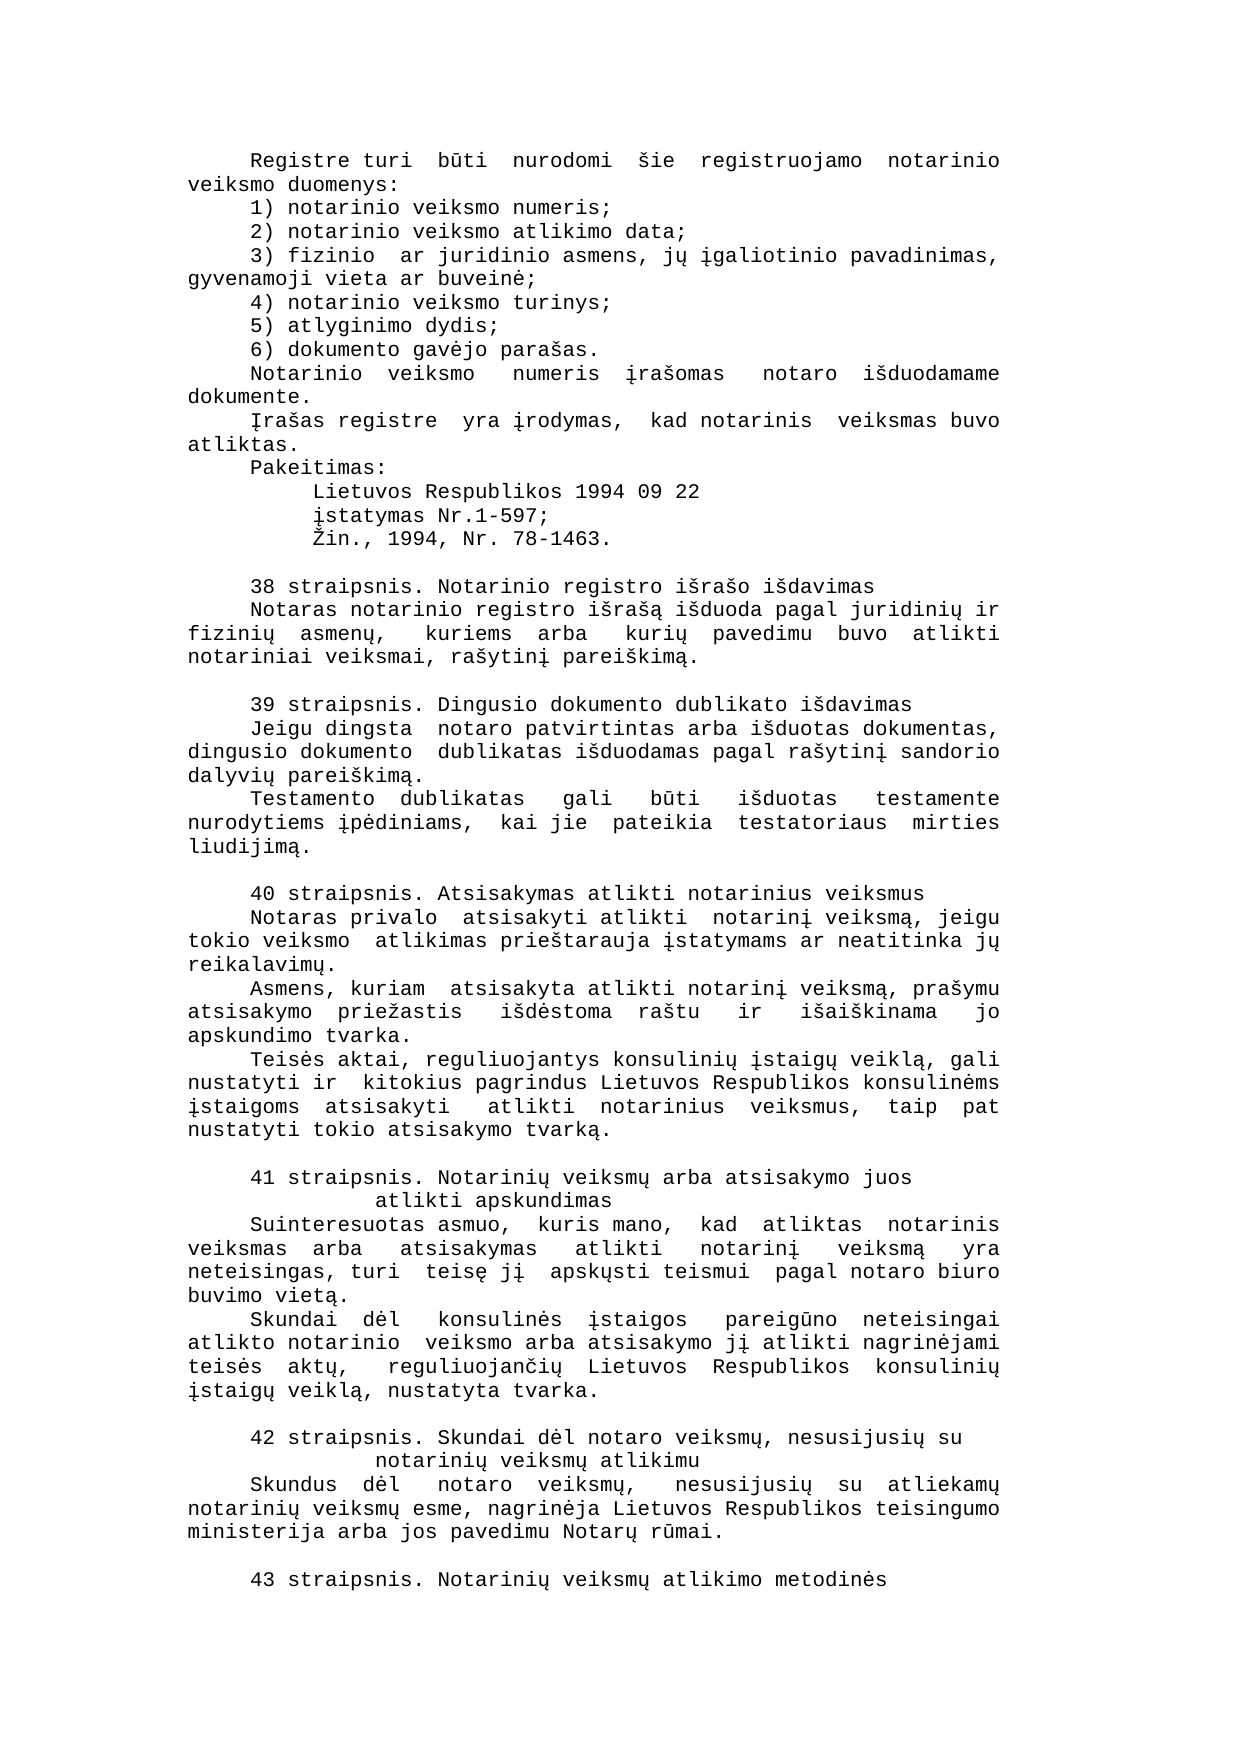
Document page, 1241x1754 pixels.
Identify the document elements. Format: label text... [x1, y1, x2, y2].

text atliktas. [187, 434, 1053, 457]
text atlikti apskundimas [187, 1190, 1053, 1214]
text dingusio dokumento dublikatas išduodamas pagal rašytinį sandorio [187, 741, 1053, 765]
text atsisakymo priežastis išdėstoma raštu ir išaiškinama jo [187, 1001, 1053, 1025]
text atlikto notarinio veiksmo arba atsisakymo jį atlikti nagrinėjami [187, 1332, 1053, 1356]
text ministerija arba jos pavedimu Notarų rūmai. [187, 1521, 1053, 1545]
text tokio veiksmo atlikimas prieštarauja įstatymams ar neatitinka jų [187, 930, 1053, 954]
text liudijimą. [187, 836, 1053, 859]
text notariniai veiksmai, rašytinį pareiškimą. [187, 647, 1053, 670]
text Registre turi būti nurodomi šie registruojamo notarinio [187, 150, 1053, 174]
text Notarinio veiksmo numeris įrašomas notaro išduodamame [187, 363, 1053, 386]
text gyvenamoji vieta ar buveinė; [187, 268, 1053, 292]
text Lietuvos Respublikos 1994 09 22 [187, 481, 1053, 505]
text reikalavimų. [187, 954, 1053, 978]
text buvimo vietą. [187, 1285, 1053, 1309]
text 38 straipsnis. Notarinio registro išrašo išdavimas [187, 576, 1053, 599]
text 40 straipsnis. Atsisakymas atlikti notarinius veiksmus [187, 883, 1053, 907]
text 6) dokumento gavėjo parašas. [187, 339, 1053, 363]
text įstaigoms atsisakyti atlikti notarinius veiksmus, taip pat [187, 1096, 1053, 1119]
text Notaras notarinio registro išrašą išduoda pagal juridinių ir [187, 599, 1053, 623]
text dalyvių pareiškimą. [187, 765, 1053, 788]
text apskundimo tvarka. [187, 1025, 1053, 1048]
text Pakeitimas: [187, 457, 1053, 481]
text neteisingas, turi teisę jį apskųsti teismui pagal notaro biuro [187, 1261, 1053, 1285]
text 43 straipsnis. Notarinių veiksmų atlikimo metodinės [187, 1569, 1053, 1592]
text teisės aktų, reguliuojančių Lietuvos Respublikos konsulinių [187, 1356, 1053, 1379]
text Žin., 1994, Nr. 78-1463. [187, 528, 1053, 552]
text veiksmo duomenys: [187, 174, 1053, 197]
text 4) notarinio veiksmo turinys; [187, 292, 1053, 316]
text Asmens, kuriam atsisakyta atlikti notarinį veiksmą, prašymu [187, 978, 1053, 1001]
text 1) notarinio veiksmo numeris; [187, 197, 1053, 221]
text fizinių asmenų, kuriems arba kurių pavedimu buvo atlikti [187, 623, 1053, 647]
text įstatymas Nr.1-597; [187, 505, 1053, 528]
text Įrašas registre yra įrodymas, kad notarinis veiksmas buvo [187, 410, 1053, 434]
text Testamento dublikatas gali būti išduotas testamente [187, 788, 1053, 812]
text nustatyti ir kitokius pagrindus Lietuvos Respublikos konsulinėms [187, 1072, 1053, 1096]
text įstaigų veiklą, nustatyta tvarka. [187, 1379, 1053, 1403]
text nurodytiems įpėdiniams, kai jie pateikia testatoriaus mirties [187, 812, 1053, 836]
text Jeigu dingsta notaro patvirtintas arba išduotas dokumentas, [187, 717, 1053, 741]
text notarinių veiksmų esme, nagrinėja Lietuvos Respublikos teisingumo [187, 1498, 1053, 1521]
text 39 straipsnis. Dingusio dokumento dublikato išdavimas [187, 694, 1053, 717]
text 42 straipsnis. Skundai dėl notaro veiksmų, nesusijusių su [187, 1427, 1053, 1451]
text 2) notarinio veiksmo atlikimo data; [187, 221, 1053, 244]
text Skundus dėl notaro veiksmų, nesusijusių su atliekamų [187, 1474, 1053, 1498]
text nustatyti tokio atsisakymo tvarką. [187, 1119, 1053, 1143]
text veiksmas arba atsisakymas atlikti notarinį veiksmą yra [187, 1238, 1053, 1261]
text 41 straipsnis. Notarinių veiksmų arba atsisakymo juos [187, 1167, 1053, 1190]
text Suinteresuotas asmuo, kuris mano, kad atliktas notarinis [187, 1214, 1053, 1238]
text Notaras privalo atsisakyti atlikti notarinį veiksmą, jeigu [187, 907, 1053, 930]
text dokumente. [187, 386, 1053, 410]
text Teisės aktai, reguliuojantys konsulinių įstaigų veiklą, gali [187, 1048, 1053, 1072]
text notarinių veiksmų atlikimu [187, 1451, 1053, 1474]
text 3) fizinio ar juridinio asmens, jų įgaliotinio pavadinimas, [187, 244, 1053, 268]
text Skundai dėl konsulinės įstaigos pareigūno neteisingai [187, 1309, 1053, 1332]
text 5) atlyginimo dydis; [187, 316, 1053, 339]
